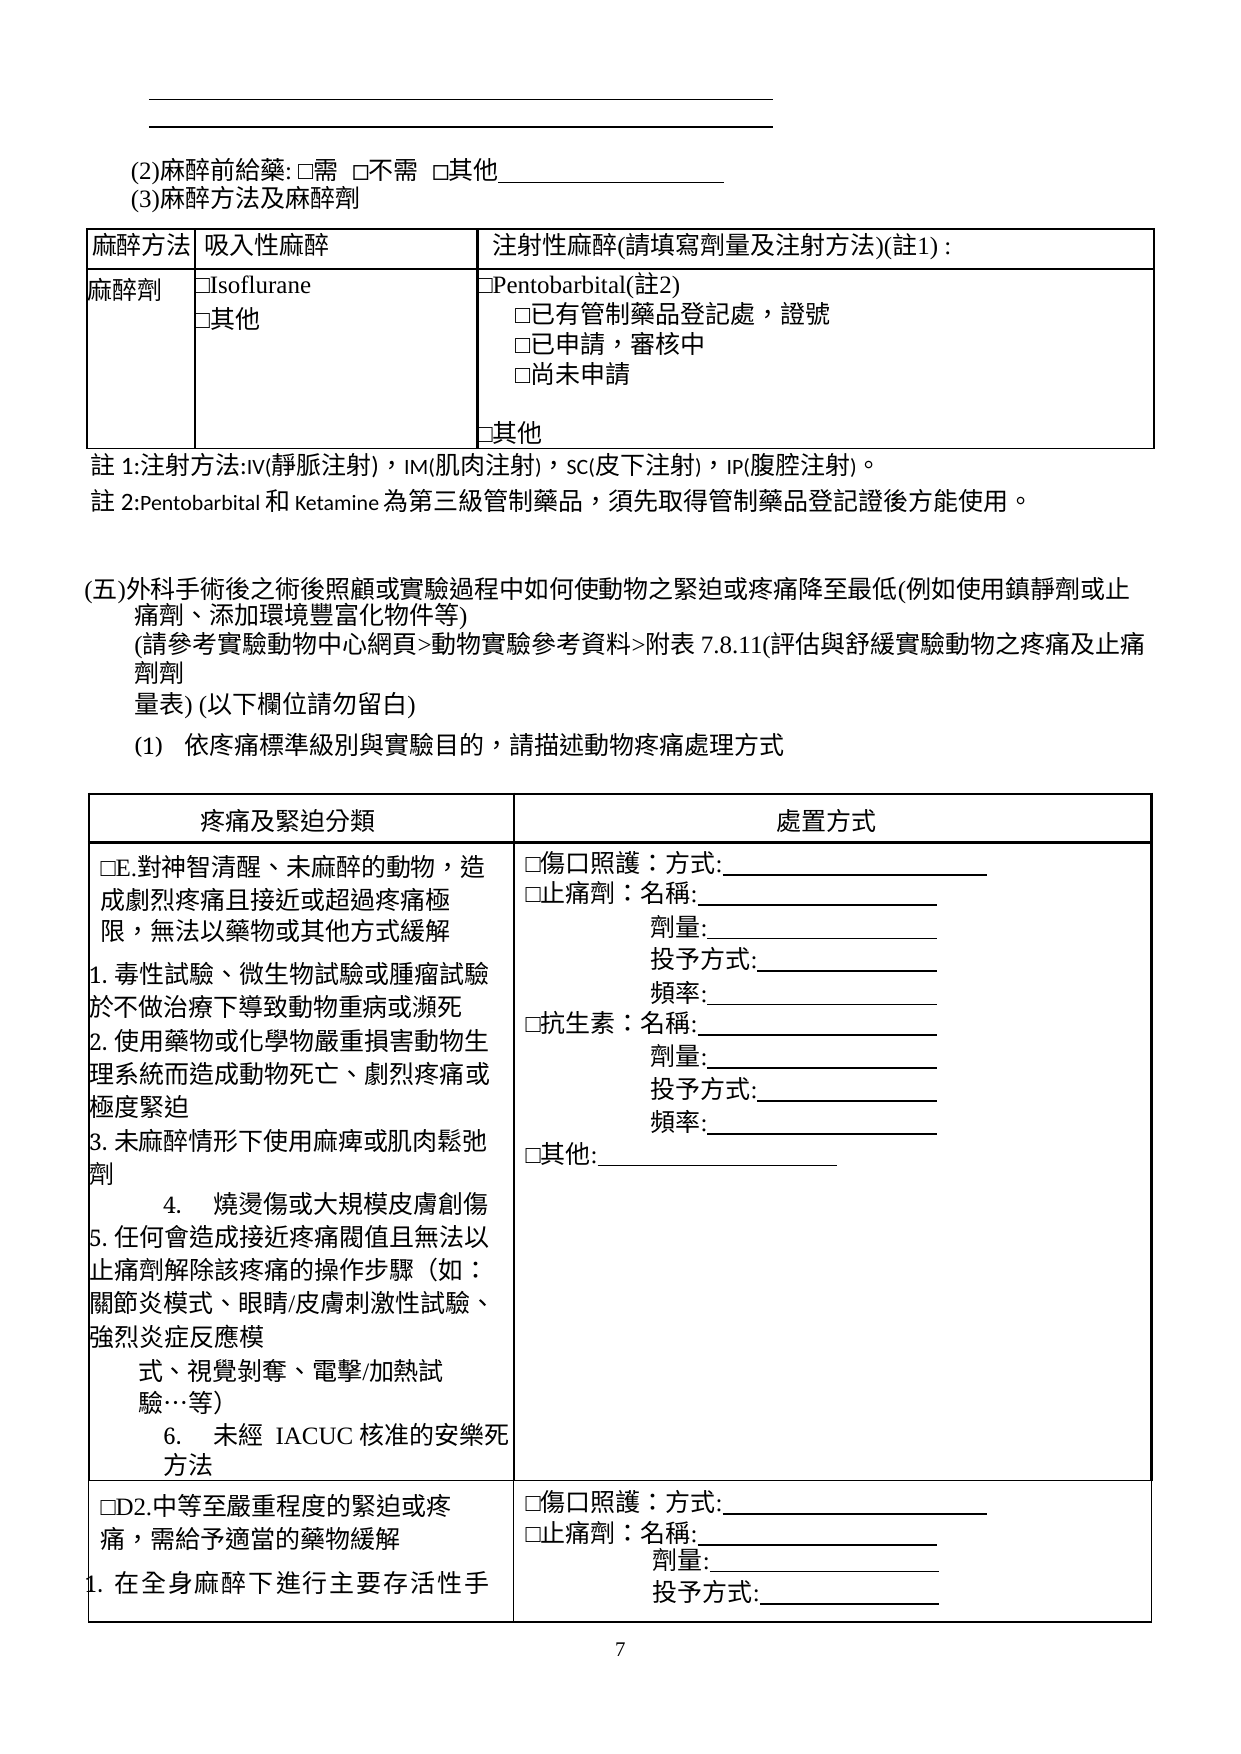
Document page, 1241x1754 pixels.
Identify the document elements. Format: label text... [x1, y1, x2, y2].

table_header 麻醉方法 [88, 230, 194, 268]
text (五)外科手術後之術後照顧或實驗過程中如何使動物之緊迫或疼痛降至最低(例如使用鎮靜劑或止痛劑、添加環境豐富化物件等) [84, 577, 1142, 631]
text (2)麻醉前給藥: □需 □不需 □其他 [131, 158, 1072, 185]
table_cell □Pentobarbital(註2) □已有管制藥品登記處，證號 □已申請，審核中 □尚未申請 □其他 [479, 270, 1153, 448]
text (請參考實驗動物中心網頁>動物實驗參考資料>附表7.8.11(評估與舒緩實驗動物之疼痛及止痛劑劑 [134, 631, 1165, 689]
table_cell □傷口照護：方式: □止痛劑：名稱: 劑量: 投予方式: [514, 1481, 1151, 1621]
table_header 吸入性麻醉 [196, 230, 476, 268]
table_header 注射性麻醉(請填寫劑量及注射方法)(註1) : [479, 230, 1153, 268]
table_cell □E.對神智清醒、未麻醉的動物，造成劇烈疼痛且接近或超過疼痛極 限，無法以藥物或其他方式緩解 毒性試驗、微生物試驗或腫瘤試驗於不做治療下導致動物重病或瀕死 使用藥物或化學物嚴重損害動物生理系統而造成動物死亡、劇烈疼痛或極度緊迫 未麻醉情形下使用麻痺或肌肉鬆弛劑 燒燙傷或大規模皮膚創傷 任何會造成接近疼痛閥值且無法以止痛劑解除該疼痛的操作步驟（如：關節炎模式、眼睛/皮膚刺激性試驗、強烈炎症反應模 式、視覺剝奪、電擊/加熱試驗…等） 未經 IACUC 核准的安樂死方法 [90, 844, 513, 1480]
text [149, 75, 773, 99]
text 量表) (以下欄位請勿留白) [134, 689, 1165, 719]
table_header 處置方式 [515, 795, 1150, 841]
text (3)麻醉方法及麻醉劑 [131, 186, 1072, 213]
table_cell □傷口照護：方式: □止痛劑：名稱: 劑量: 投予方式: 頻率: □抗生素：名稱: 劑量: 投予方式: 頻率: □其他: [515, 844, 1150, 1480]
table_header 疼痛及緊迫分類 [90, 795, 513, 841]
table_cell □D2.中等至嚴重程度的緊迫或疼痛，需給予適當的藥物緩解 在全身麻醉下進行主要存活性手術，複雜腹腔切開/器官摘除手術(肝葉、腎摘除)、胸腔切開術、脊髓損傷 長時間的物理性保定 誘導行為上的緊迫，如：剝奪母親照顧、侵略性行為、掠奪 者/誘餌之相互作用 誘導解剖學或物理學異常造成的疼痛或緊迫輻射性病痛 藥物或化學物損害動物體的生理系統 [89, 1481, 513, 1621]
text [149, 128, 773, 158]
text [149, 100, 773, 126]
table_cell 註1:注射方法:IV(靜脈注射)，IM(肌肉注射)，SC(皮下注射)，IP(腹腔注射)。 註2:Pentobarbital和Ketamine為第三級管制藥品，須先取得管制藥品登記證後方能使用。 [87, 449, 1153, 546]
table_cell □Isoflurane □其他 [196, 270, 476, 448]
table_cell 麻醉劑 [88, 270, 194, 448]
list 依庝痛標準級別與實驗目的，請描述動物疼痛處理方式 [134, 730, 1165, 761]
